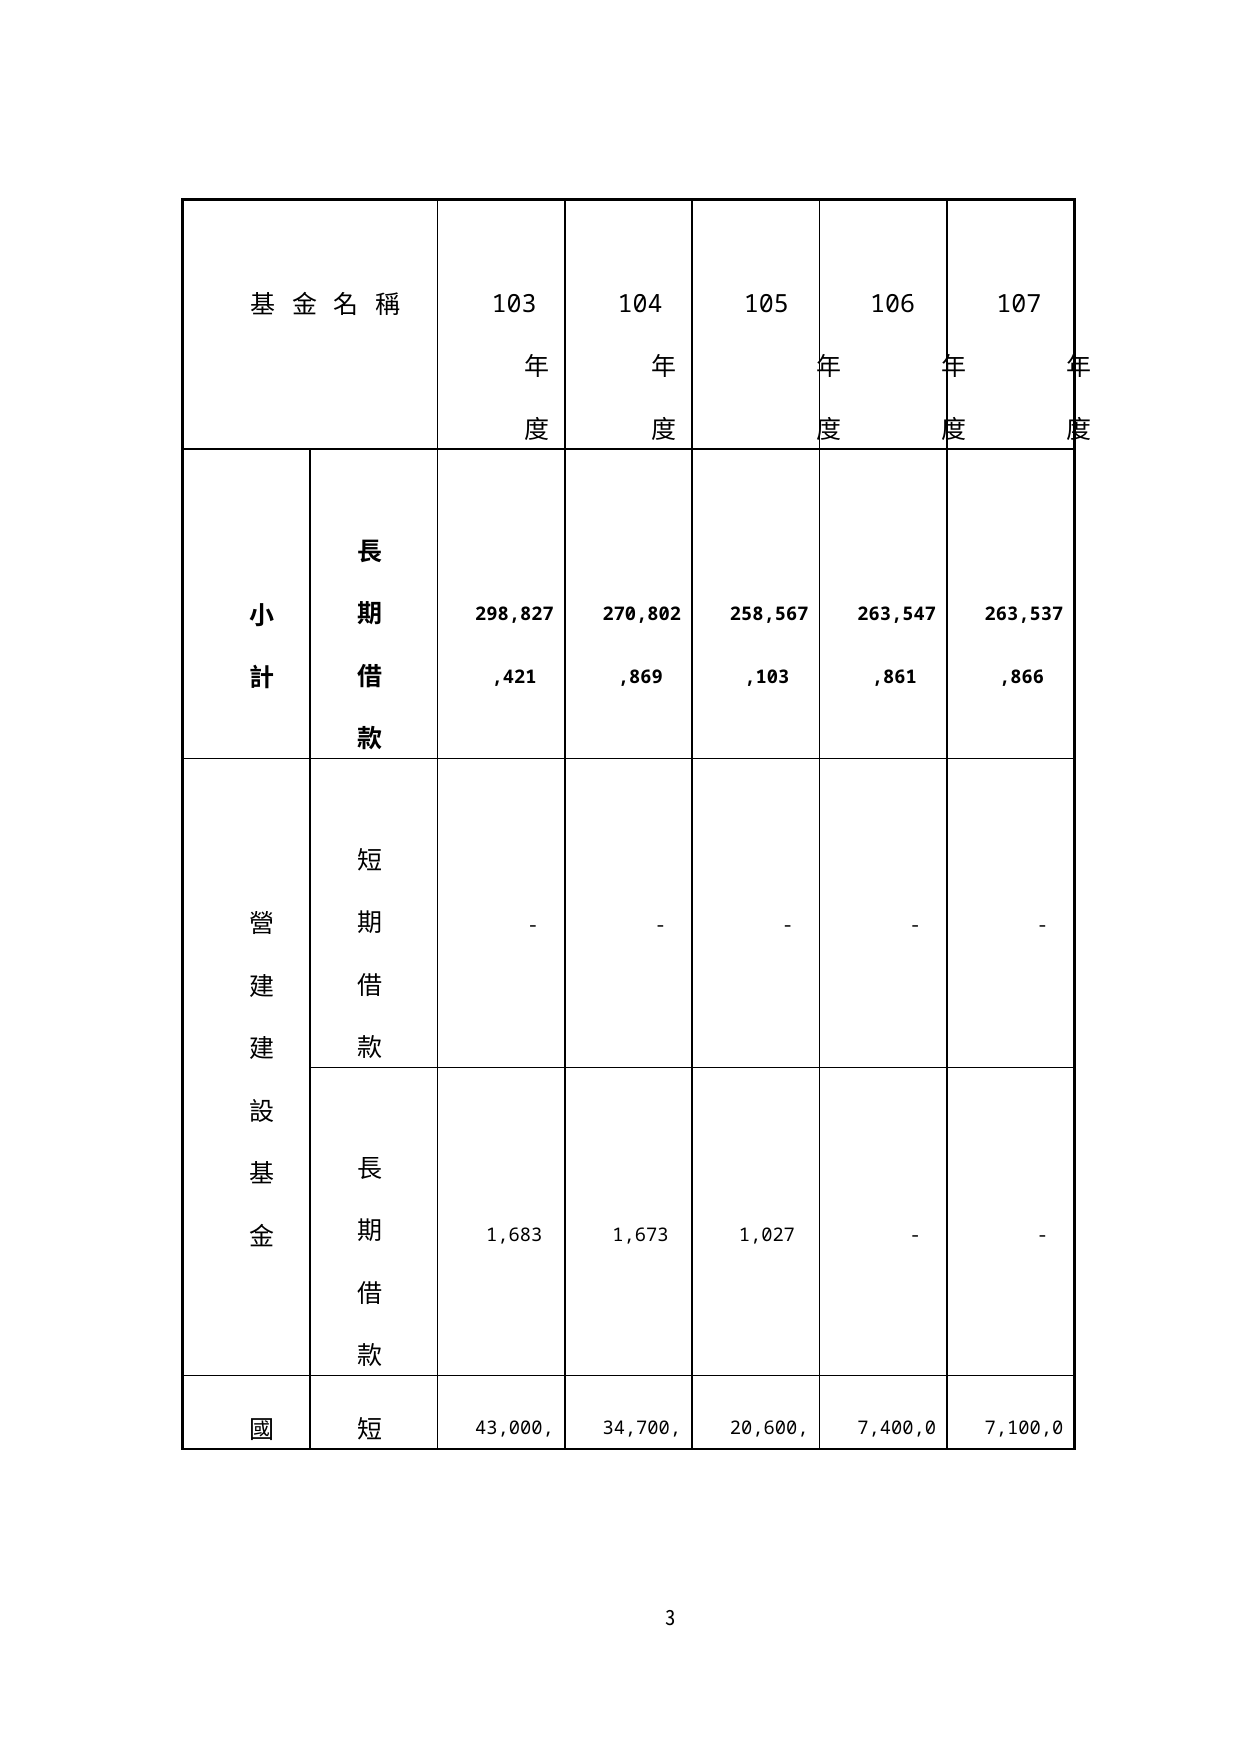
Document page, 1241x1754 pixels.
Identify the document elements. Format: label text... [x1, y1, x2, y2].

table_cell 263,547,861 [820, 450, 946, 757]
table_cell 270,802,869 [566, 450, 691, 757]
table_header 103年度 [438, 201, 564, 448]
table_cell - [438, 759, 564, 1067]
table_cell 263,537,866 [948, 450, 1073, 757]
table_cell 國 [184, 1376, 309, 1448]
table_header 基金名稱 [184, 201, 437, 448]
table_cell - [820, 759, 946, 1067]
table_header 106年度 [820, 201, 946, 448]
table_cell 258,567,103 [693, 450, 819, 757]
table_cell 短 [311, 1376, 437, 1448]
table_cell - [693, 759, 819, 1067]
table_header 107年度 [948, 201, 1073, 448]
table_cell 小計 [184, 450, 309, 757]
table_cell 長期借款 [311, 1068, 437, 1375]
table_cell 298,827,421 [438, 450, 564, 757]
table_cell 營建建設基金 [184, 759, 309, 1375]
table_cell - [566, 759, 691, 1067]
table_cell 43,000, [438, 1376, 564, 1448]
table_cell 20,600, [693, 1376, 819, 1448]
table_cell 7,100,0 [948, 1376, 1073, 1448]
table_cell 7,400,0 [820, 1376, 946, 1448]
table_cell 短期借款 [311, 759, 437, 1067]
table_header 104年度 [566, 201, 691, 448]
table_cell - [948, 1068, 1073, 1375]
table_cell 1,673 [566, 1068, 691, 1375]
table_cell 長期借款 [311, 450, 437, 757]
table_cell 1,027 [693, 1068, 819, 1375]
table_cell 34,700, [566, 1376, 691, 1448]
table_header 105年度 [693, 201, 819, 448]
table_cell 1,683 [438, 1068, 564, 1375]
table_cell - [948, 759, 1073, 1067]
table_cell - [820, 1068, 946, 1375]
